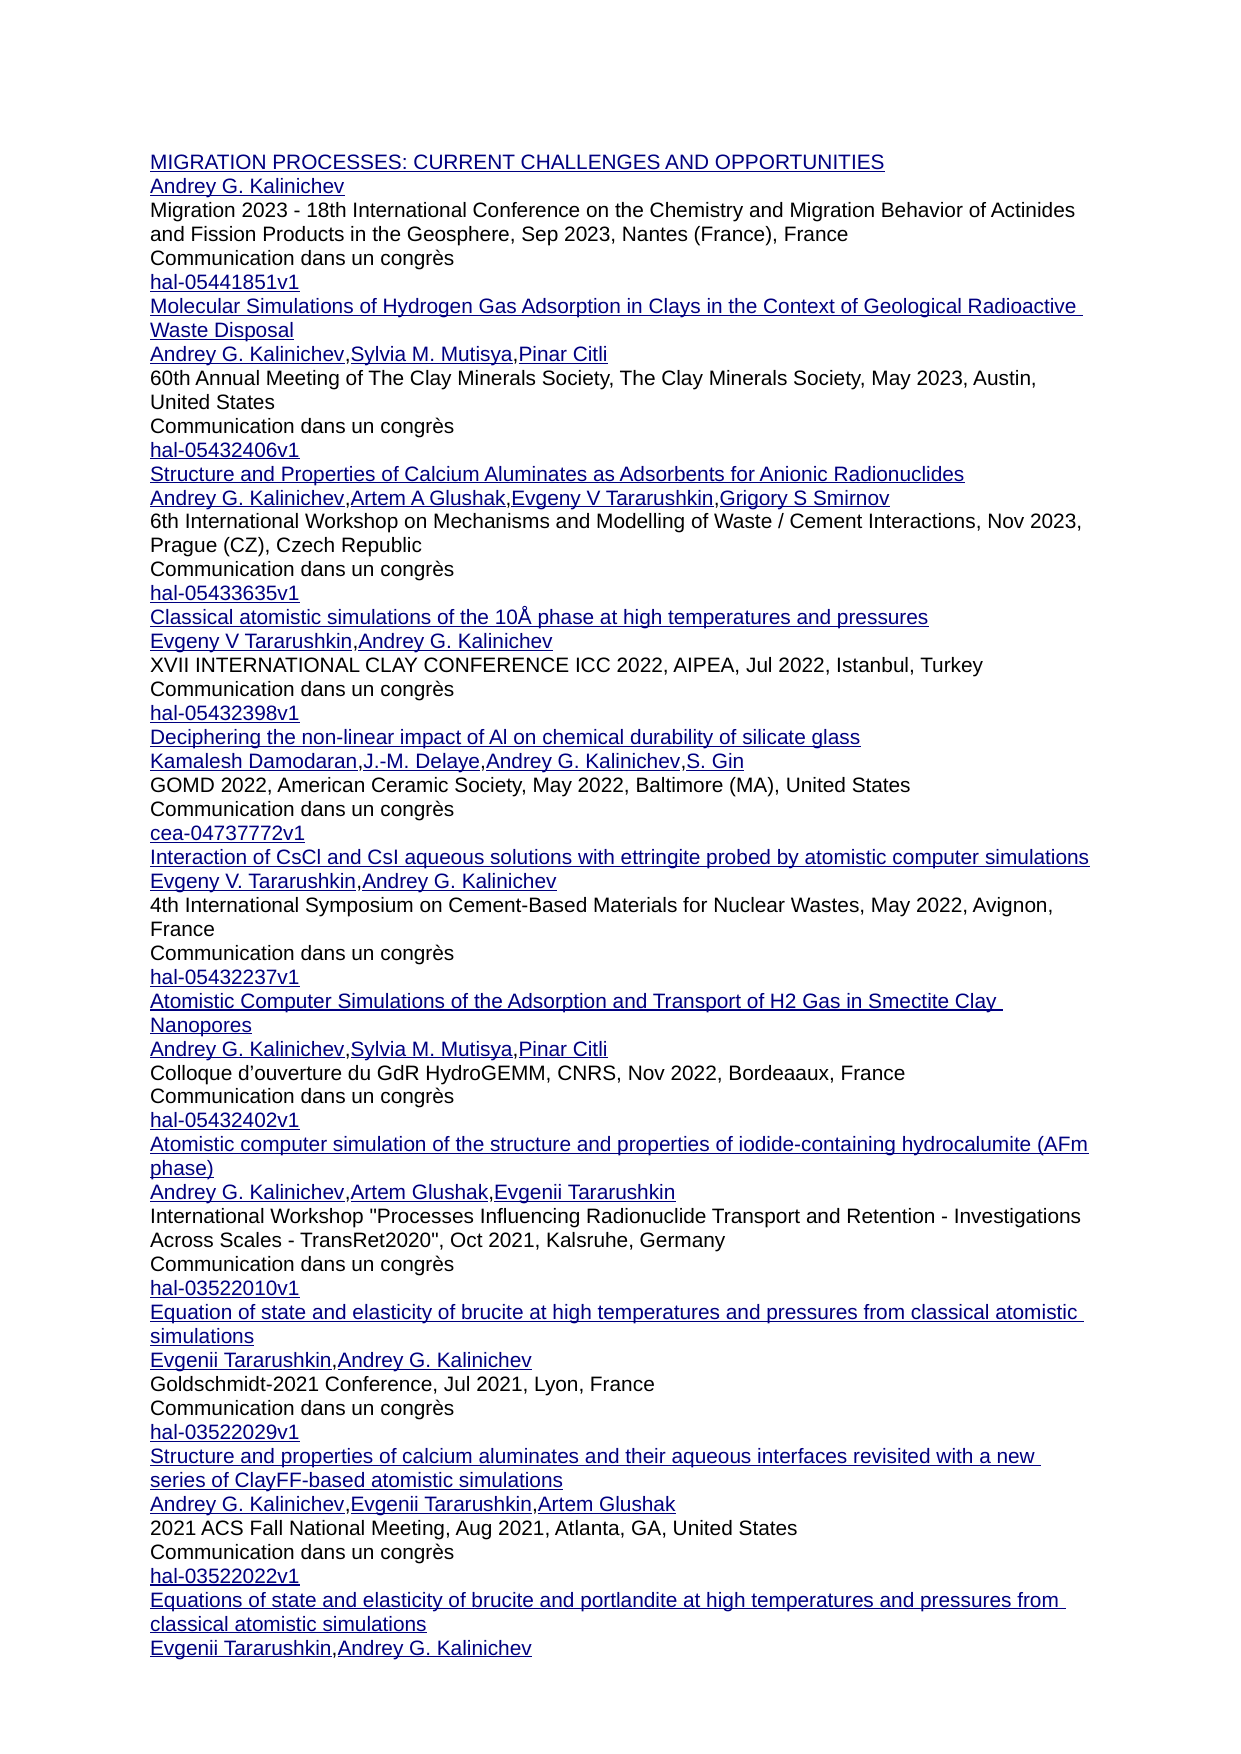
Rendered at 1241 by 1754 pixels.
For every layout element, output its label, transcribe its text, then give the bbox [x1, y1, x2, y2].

table_cell Atomistic computer simulation of the structure and properties of iodide-containing hydrocalumite (AFm phase) Andrey G. Kalinichev,Artem Glushak,Evgenii Tararushkin International Workshop "Processes Influencing Radionuclide Transport and Retention - Investigations Across Scales - TransRet2020", Oct 2021, Kalsruhe, Germany Communication dans un congrès hal-03522010v1 [150, 1132, 1090, 1300]
table_cell Equation of state and elasticity of brucite at high temperatures and pressures from classical atomistic simulations Evgenii Tararushkin,Andrey G. Kalinichev Goldschmidt-2021 Conference, Jul 2021, Lyon, France Communication dans un congrès hal-03522029v1 [150, 1300, 1090, 1444]
table_cell Equations of state and elasticity of brucite and portlandite at high temperatures and pressures from classical atomistic simulations Evgenii Tararushkin,Andrey G. Kalinichev [150, 1588, 1090, 1659]
table_cell Molecular Simulations of Hydrogen Gas Adsorption in Clays in the Context of Geological Radioactive Waste Disposal Andrey G. Kalinichev,Sylvia M. Mutisya,Pinar Citli 60th Annual Meeting of The Clay Minerals Society, The Clay Minerals Society, May 2023, Austin, United States Communication dans un congrès hal-05432406v1 [150, 294, 1090, 461]
table_cell Interaction of CsCl and CsI aqueous solutions with ettringite probed by atomistic computer simulations [150, 845, 1090, 866]
table_cell Deciphering the non-linear impact of Al on chemical durability of silicate glass Kamalesh Damodaran,J.-M. Delaye,Andrey G. Kalinichev,S. Gin GOMD 2022, American Ceramic Society, May 2022, Baltimore (MA), United States Communication dans un congrès cea-04737772v1 [150, 725, 1090, 845]
table_cell Structure and properties of calcium aluminates and their aqueous interfaces revisited with a new series of ClayFF-based atomistic simulations Andrey G. Kalinichev,Evgenii Tararushkin,Artem Glushak 2021 ACS Fall National Meeting, Aug 2021, Atlanta, GA, United States Communication dans un congrès hal-03522022v1 [150, 1444, 1090, 1587]
table_cell MIGRATION PROCESSES: CURRENT CHALLENGES AND OPPORTUNITIES Andrey G. Kalinichev Migration 2023 - 18th International Conference on the Chemistry and Migration Behavior of Actinides and Fission Products in the Geosphere, Sep 2023, Nantes (France), France Communication dans un congrès hal-05441851v1 [150, 150, 1090, 294]
table_cell Classical atomistic simulations of the 10Å phase at high temperatures and pressures Evgeny V Tararushkin,Andrey G. Kalinichev XVII INTERNATIONAL CLAY CONFERENCE ICC 2022, AIPEA, Jul 2022, Istanbul, Turkey Communication dans un congrès hal-05432398v1 [150, 605, 1090, 725]
table_cell Structure and Properties of Calcium Aluminates as Adsorbents for Anionic Radionuclides Andrey G. Kalinichev,Artem A Glushak,Evgeny V Tararushkin,Grigory S Smirnov 6th International Workshop on Mechanisms and Modelling of Waste / Cement Interactions, Nov 2023, Prague (CZ), Czech Republic Communication dans un congrès hal-05433635v1 [150, 461, 1090, 605]
table_cell Atomistic Computer Simulations of the Adsorption and Transport of H2 Gas in Smectite Clay Nanopores Andrey G. Kalinichev,Sylvia M. Mutisya,Pinar Citli Colloque d’ouverture du GdR HydroGEMM, CNRS, Nov 2022, Bordeaaux, France Communication dans un congrès hal-05432402v1 [150, 989, 1090, 1132]
table_cell Evgeny V. Tararushkin,Andrey G. Kalinichev 4th International Symposium on Cement-Based Materials for Nuclear Wastes, May 2022, Avignon, France Communication dans un congrès hal-05432237v1 [150, 867, 1090, 988]
